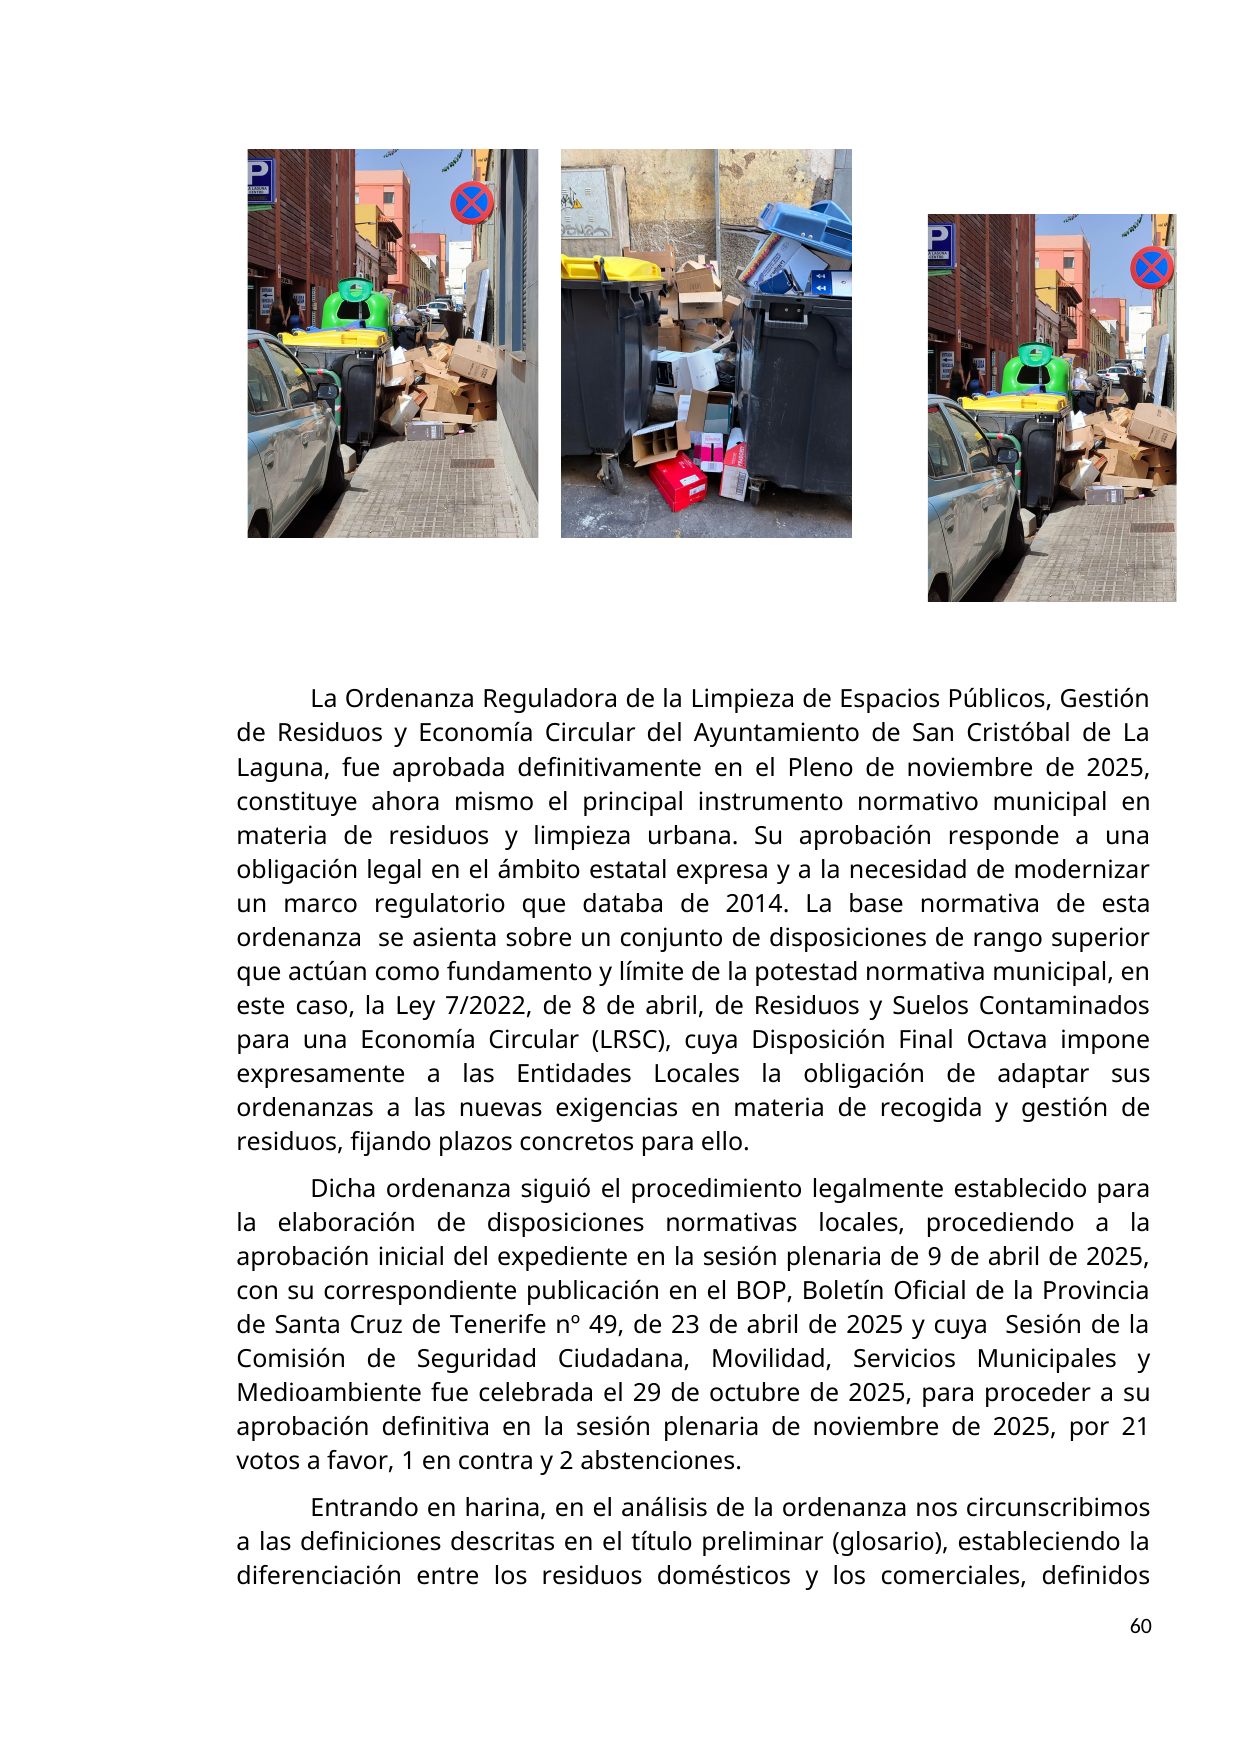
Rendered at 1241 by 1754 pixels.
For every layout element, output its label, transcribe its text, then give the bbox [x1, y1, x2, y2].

text Dicha ordenanza siguió el procedimiento legalmente establecido para la elaboración de disposiciones normativas locales, procediendo a la aprobación inicial del expediente en la sesión plenaria de 9 de abril de 2025, con su correspondiente publicación en el BOP, Boletín Oficial de la Provincia de Santa Cruz de Tenerife nº 49, de 23 de abril de 2025 y cuya Sesión de la Comisión de Seguridad Ciudadana, Movilidad, Servicios Municipales y Medioambiente fue celebrada el 29 de octubre de 2025, para proceder a su aprobación definitiva en la sesión plenaria de noviembre de 2025, por 21 votos a favor, 1 en contra y 2 abstenciones. [236, 1170, 1152, 1477]
table_header [864, 150, 1176, 666]
table_header [551, 150, 862, 666]
text La Ordenanza Reguladora de la Limpieza de Espacios Públicos, Gestión de Residuos y Economía Circular del Ayuntamiento de San Cristóbal de La Laguna, fue aprobada definitivamente en el Pleno de noviembre de 2025, constituye ahora mismo el principal instrumento normativo municipal en materia de residuos y limpieza urbana. Su aprobación responde a una obligación legal en el ámbito estatal expresa y a la necesidad de modernizar un marco regulatorio que databa de 2014. La base normativa de esta ordenanza se asienta sobre un conjunto de disposiciones de rango superior que actúan como fundamento y límite de la potestad normativa municipal, en este caso, la Ley 7/2022, de 8 de abril, de Residuos y Suelos Contaminados para una Economía Circular (LRSC), cuya Disposición Final Octava impone expresamente a las Entidades Locales la obligación de adaptar sus ordenanzas a las nuevas exigencias en materia de recogida y gestión de residuos, fijando plazos concretos para ello. [236, 681, 1152, 1158]
table_header [237, 150, 549, 666]
text Entrando en harina, en el análisis de la ordenanza nos circunscribimos a las definiciones descritas en el título preliminar (glosario), estableciendo la diferenciación entre los residuos domésticos y los comerciales, definidos [236, 1489, 1152, 1592]
